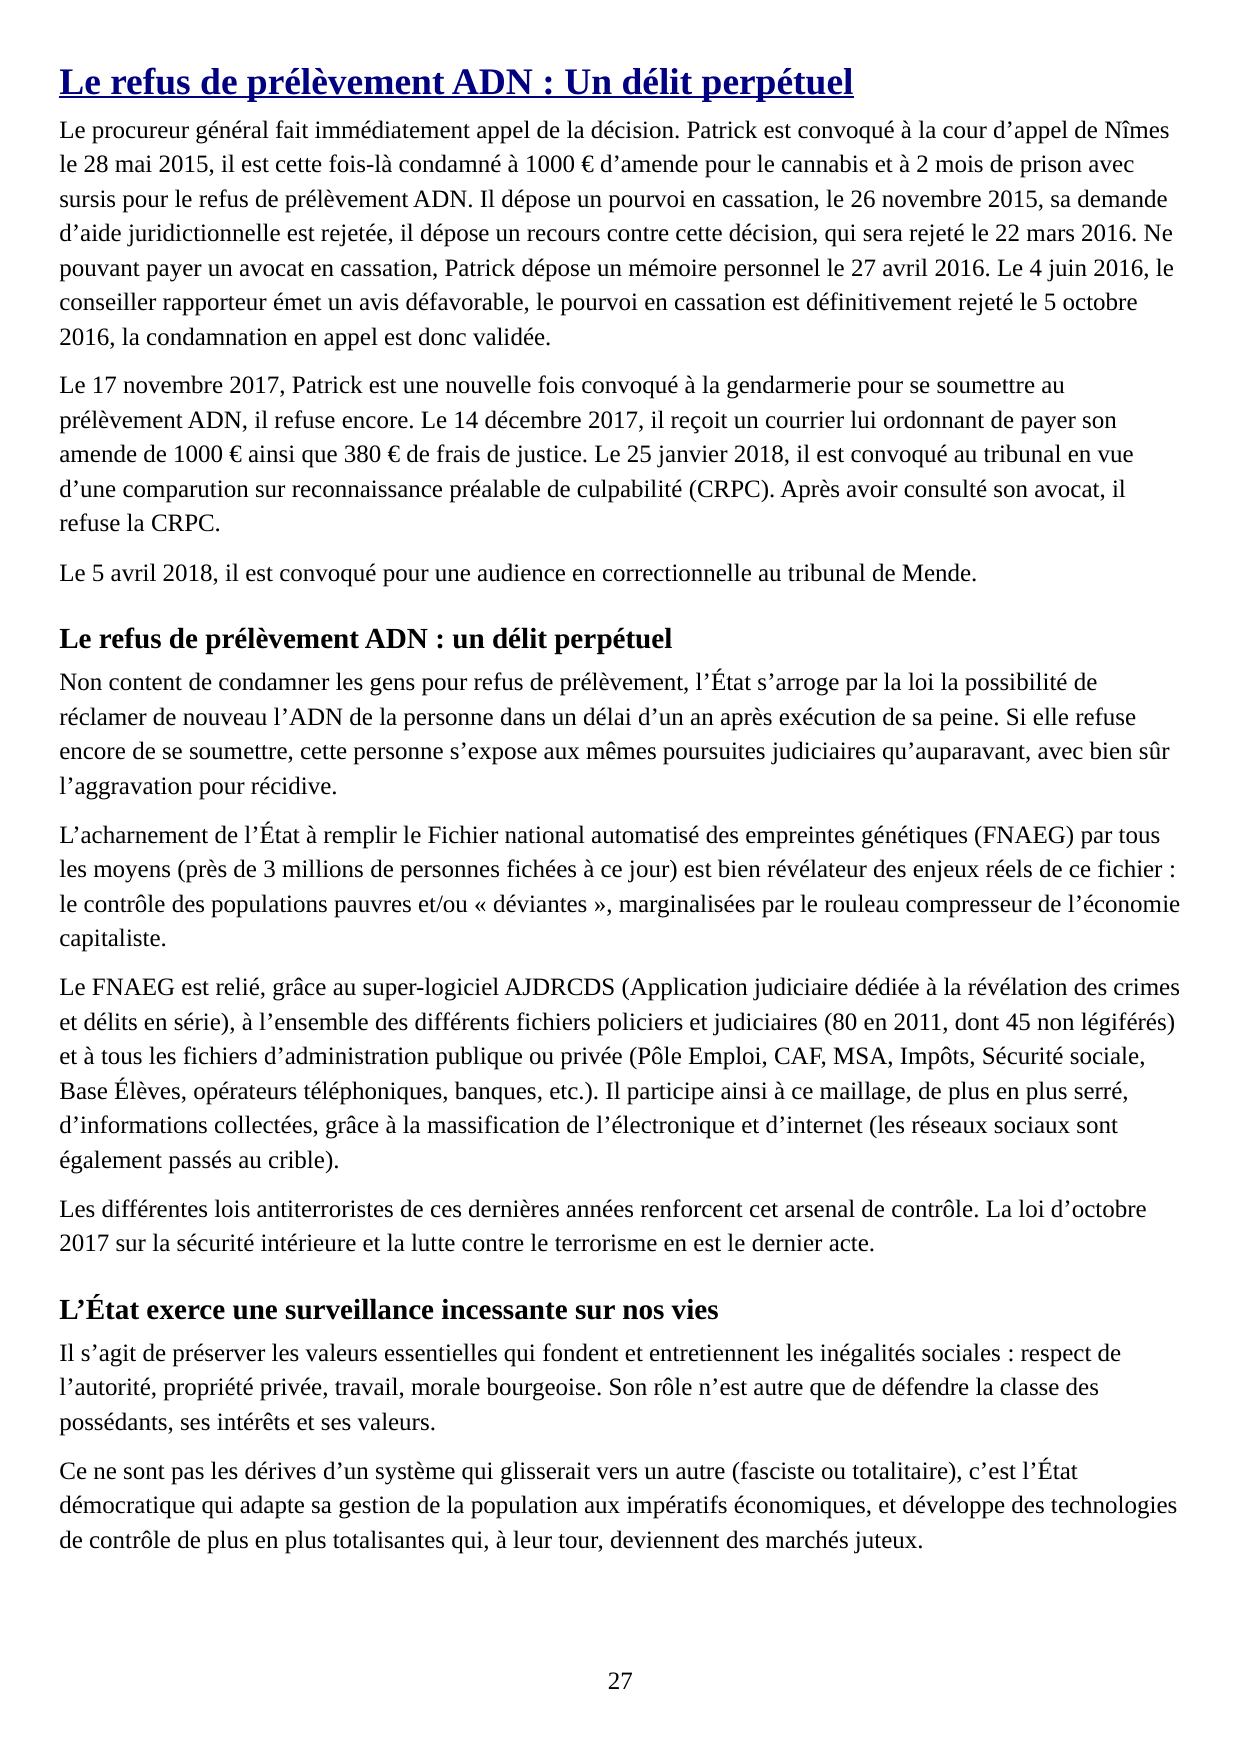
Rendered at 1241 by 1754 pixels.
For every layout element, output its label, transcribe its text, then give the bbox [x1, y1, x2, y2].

text Le procureur général fait immédiatement appel de la décision. Patrick est convoqué à la cour d’appel de Nîmes le 28 mai 2015, il est cette fois-là condamné à 1000 € d’amende pour le cannabis et à 2 mois de prison avec sursis pour le refus de prélèvement ADN. Il dépose un pourvoi en cassation, le 26 novembre 2015, sa demande d’aide juridictionnelle est rejetée, il dépose un recours contre cette décision, qui sera rejeté le 22 mars 2016. Ne pouvant payer un avocat en cassation, Patrick dépose un mémoire personnel le 27 avril 2016. Le 4 juin 2016, le conseiller rapporteur émet un avis défavorable, le pourvoi en cassation est définitivement rejeté le 5 octobre 2016, la condamnation en appel est donc validée. [59, 115, 1181, 350]
text Le 5 avril 2018, il est convoqué pour une audience en correctionnelle au tribunal de Mende. [59, 558, 1181, 586]
subtitle Le refus de prélèvement ADN : un délit perpétuel [59, 621, 1181, 655]
text L’acharnement de l’État à remplir le Fichier national automatisé des empreintes génétiques (FNAEG) par tous les moyens (près de 3 millions de personnes fichées à ce jour) est bien révélateur des enjeux réels de ce fichier : le contrôle des populations pauvres et/ou « déviantes », marginalisées par le rouleau compresseur de l’économie capitaliste. [59, 820, 1181, 952]
text Le 17 novembre 2017, Patrick est une nouvelle fois convoqué à la gendarmerie pour se soumettre au prélèvement ADN, il refuse encore. Le 14 décembre 2017, il reçoit un courrier lui ordonnant de payer son amende de 1000 € ainsi que 380 € de frais de justice. Le 25 janvier 2018, il est convoqué au tribunal en vue d’une comparution sur reconnaissance préalable de culpabilité (CRPC). Après avoir consulté son avocat, il refuse la CRPC. [59, 371, 1181, 537]
subtitle Le refus de prélèvement ADN : Un délit perpétuel [59, 59, 1181, 102]
text Les différentes lois antiterroristes de ces dernières années renforcent cet arsenal de contrôle. La loi d’octobre 2017 sur la sécurité intérieure et la lutte contre le terrorisme en est le dernier acte. [59, 1194, 1181, 1257]
text Ce ne sont pas les dérives d’un système qui glisserait vers un autre (fasciste ou totalitaire), c’est l’État démocratique qui adapte sa gestion de la population aux impératifs économiques, et développe des technologies de contrôle de plus en plus totalisantes qui, à leur tour, deviennent des marchés juteux. [59, 1456, 1181, 1554]
text Le FNAEG est relié, grâce au super-logiciel AJDRCDS (Application judiciaire dédiée à la révélation des crimes et délits en série), à l’ensemble des différents fichiers policiers et judiciaires (80 en 2011, dont 45 non légiférés) et à tous les fichiers d’administration publique ou privée (Pôle Emploi, CAF, MSA, Impôts, Sécurité sociale, Base Élèves, opérateurs téléphoniques, banques, etc.). Il participe ainsi à ce maillage, de plus en plus serré, d’informations collectées, grâce à la massification de l’électronique et d’internet (les réseaux sociaux sont également passés au crible). [59, 972, 1181, 1173]
text Non content de condamner les gens pour refus de prélèvement, l’État s’arroge par la loi la possibilité de réclamer de nouveau l’ADN de la personne dans un délai d’un an après exécution de sa peine. Si elle refuse encore de se soumettre, cette personne s’expose aux mêmes poursuites judiciaires qu’auparavant, avec bien sûr l’aggravation pour récidive. [59, 667, 1181, 799]
subtitle L’État exerce une surveillance incessante sur nos vies [59, 1292, 1181, 1325]
text Il s’agit de préserver les valeurs essentielles qui fondent et entretiennent les inégalités sociales : respect de l’autorité, propriété privée, travail, morale bourgeoise. Son rôle n’est autre que de défendre la classe des possédants, ses intérêts et ses valeurs. [59, 1338, 1181, 1436]
